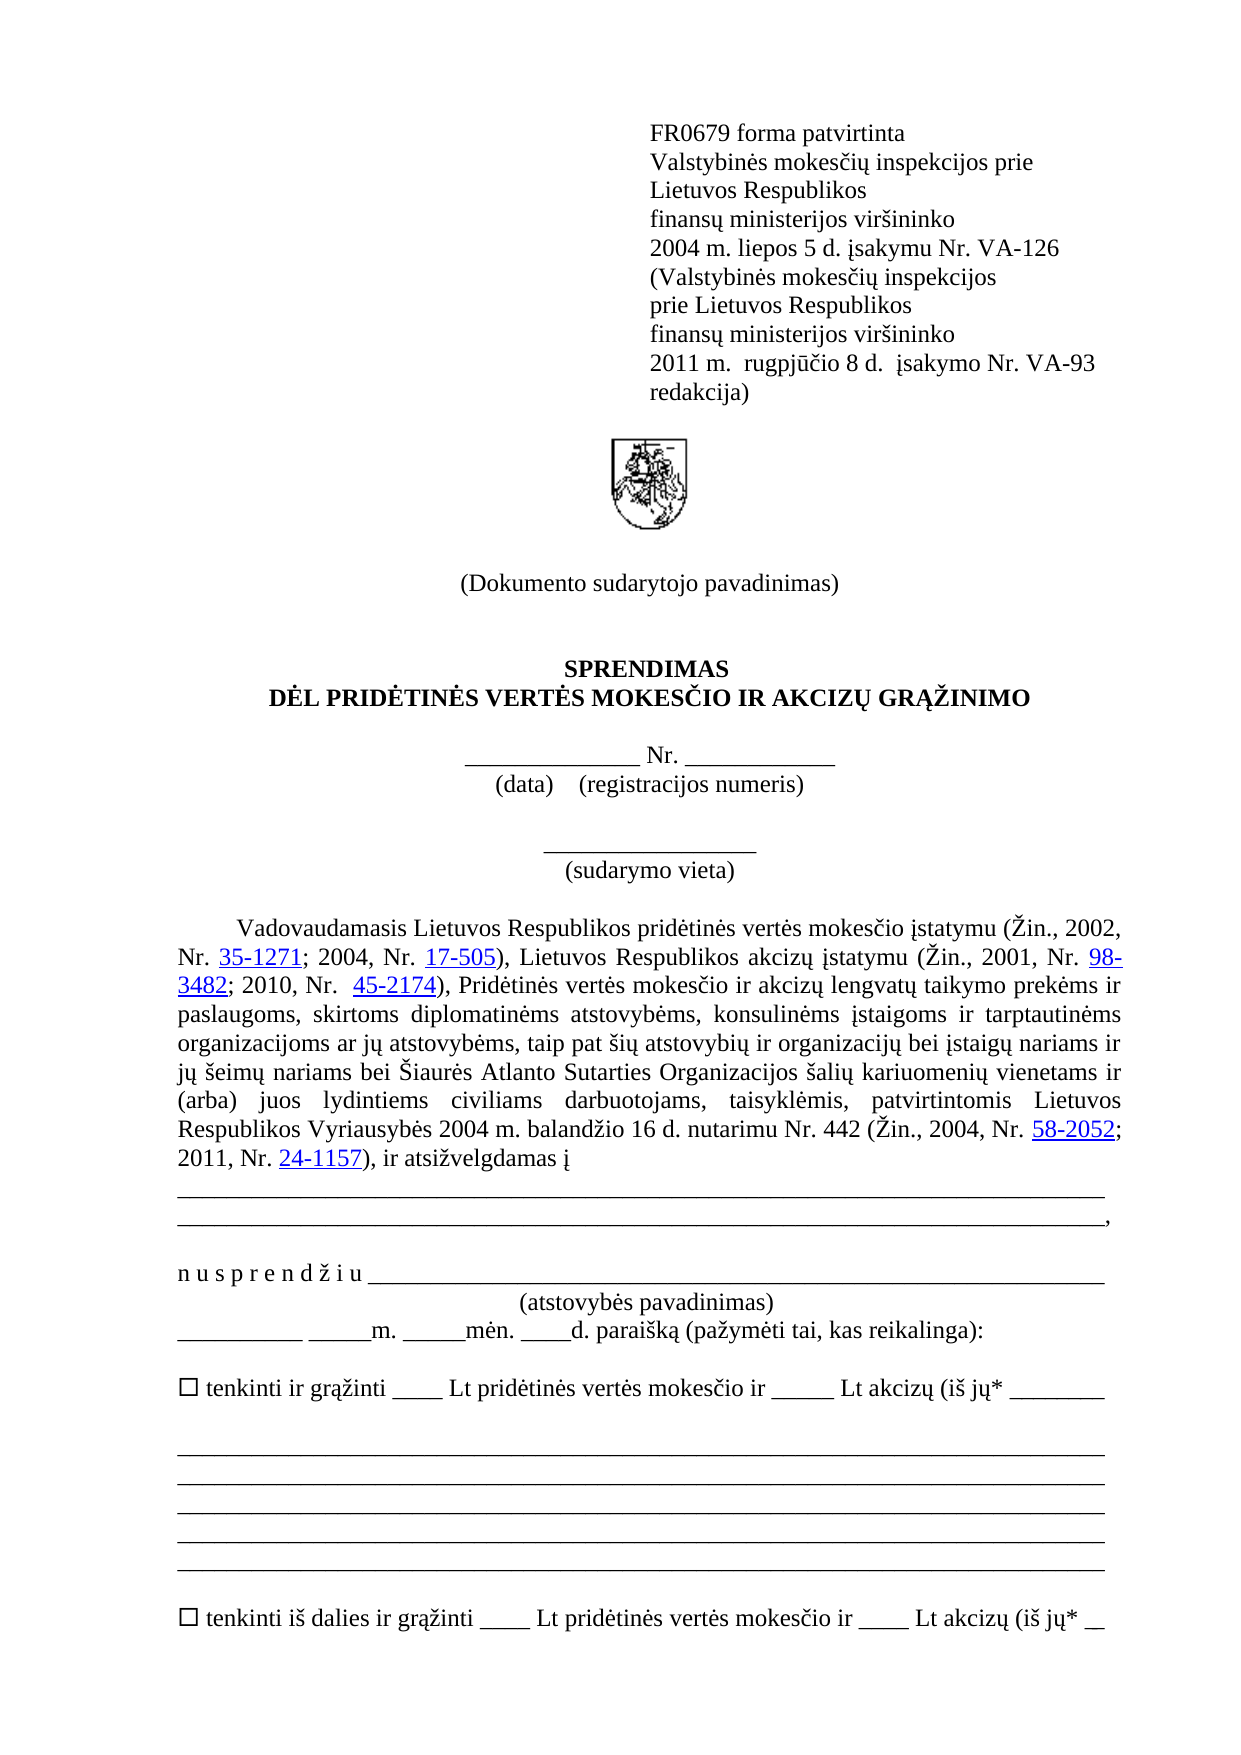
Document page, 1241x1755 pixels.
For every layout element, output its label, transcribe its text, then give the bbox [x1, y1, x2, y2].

text (atstovybės pavadinimas) [177, 1287, 1122, 1315]
text (data) (registracijos numeris) [177, 769, 1122, 798]
text [] tenkinti iš dalies ir grąžinti ____ Lt pridėtinės vertės mokesčio ir ____ Lt akcizų (iš jų* [177, 1603, 1122, 1632]
text _ [177, 1545, 1122, 1574]
text 2004 m. liepos 5 d. įsakymu Nr. VA-126 [649, 233, 1122, 262]
text FR0679 forma patvirtinta [649, 118, 1122, 147]
text 2011 m. rugpjūčio 8 d. įsakymo Nr. VA-93 [649, 348, 1122, 377]
text SPRENDIMAS [177, 654, 1122, 683]
text __________ _____m. _____mėn. ____d. paraišką (pažymėti tai, kas reikalinga): [177, 1315, 1122, 1344]
text n u s p r e n d ž i u [177, 1258, 1122, 1287]
text DĖL PRIDĖTINĖS VERTĖS MOKESČIO IR AKCIZŲ GRĄŽINIMO [177, 683, 1122, 712]
text prie Lietuvos Respublikos [649, 291, 1122, 319]
text ______________ Nr. ____________ [177, 740, 1122, 769]
text (Valstybinės mokesčių inspekcijos [649, 262, 1122, 291]
text _ , [177, 1200, 1122, 1229]
text _ [177, 1517, 1122, 1545]
text _ [177, 1430, 1122, 1459]
text [] tenkinti ir grąžinti ____ Lt pridėtinės vertės mokesčio ir _____ Lt akcizų (iš jų* [177, 1373, 1122, 1402]
text _ [177, 1459, 1122, 1488]
text _________________ [177, 827, 1122, 855]
text (sudarymo vieta) [177, 855, 1122, 884]
text (Dokumento sudarytojo pavadinimas) [177, 568, 1122, 597]
text Vadovaudamasis Lietuvos Respublikos pridėtinės vertės mokesčio įstatymu (Žin., 2002, Nr. 35-1271; 2004, Nr. 17-505), Lietuvos Respublikos akcizų įstatymu (Žin., 2001, Nr. 98-3482; 2010, Nr. 45-2174), Pridėtinės vertės mokesčio ir akcizų lengvatų taikymo prekėms ir paslaugoms, skirtoms diplomatinėms atstovybėms, konsulinėms įstaigoms ir tarptautinėms organizacijoms ar jų atstovybėms, taip pat šių atstovybių ir organizacijų bei įstaigų nariams ir jų šeimų nariams bei Šiaurės Atlanto Sutarties Organizacijos šalių kariuomenių vienetams ir (arba) juos lydintiems civiliams darbuotojams, taisyklėmis, patvirtintomis Lietuvos Respublikos Vyriausybės 2004 m. balandžio 16 d. nutarimu Nr. 442 (Žin., 2004, Nr. 58-2052; 2011, Nr. 24-1157), ir atsižvelgdamas į [177, 913, 1122, 1172]
text Valstybinės mokesčių inspekcijos prie Lietuvos Respublikos [649, 147, 1122, 204]
text _ [177, 1488, 1122, 1517]
text finansų ministerijos viršininko [649, 204, 1122, 233]
text finansų ministerijos viršininko [649, 319, 1122, 348]
text redakcija) [649, 377, 1122, 406]
text _ [177, 1172, 1122, 1200]
